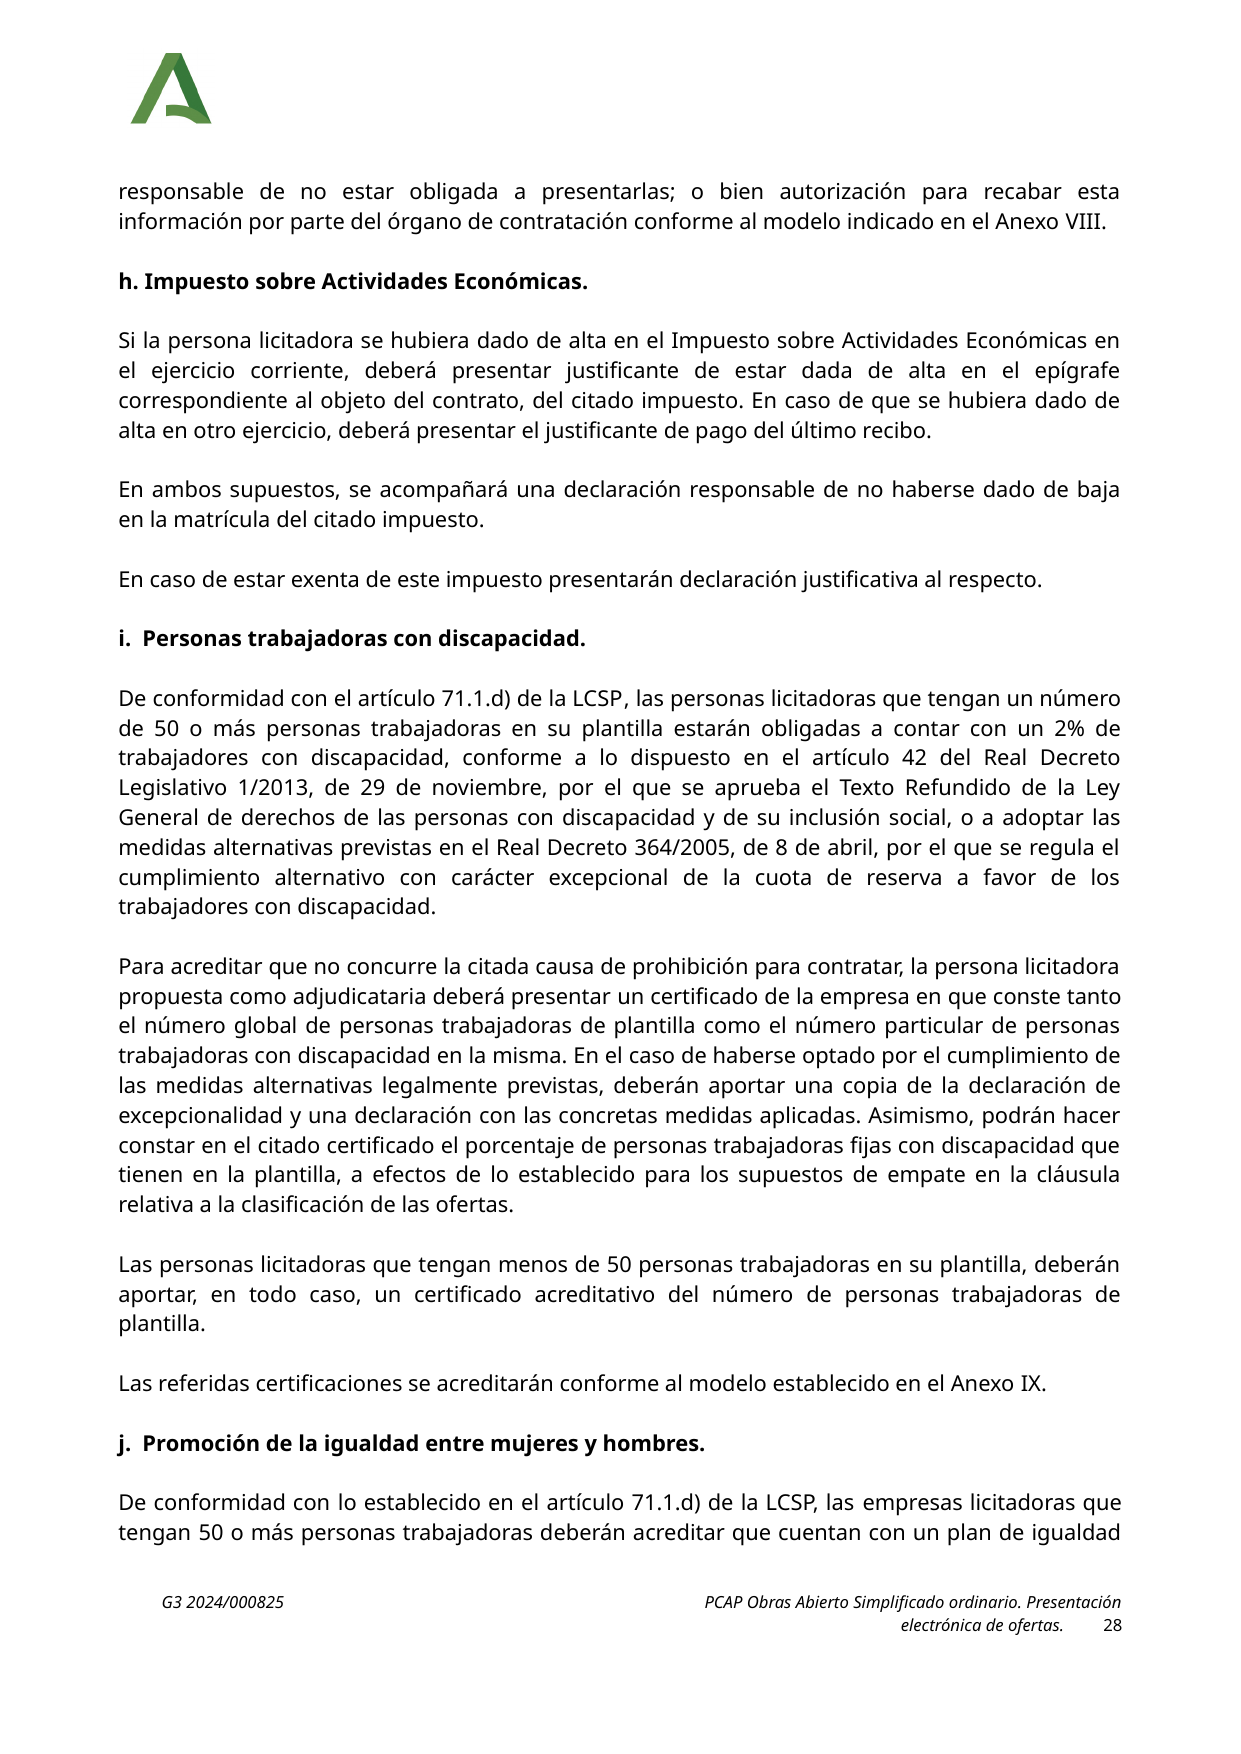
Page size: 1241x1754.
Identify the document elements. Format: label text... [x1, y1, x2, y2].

text De conformidad con lo establecido en el artículo 71.1.d) de la LCSP, las empresas licitadoras que tengan 50 o más personas trabajadoras deberán acreditar que cuentan con un plan de igualdad [118, 1487, 1122, 1547]
text i. Personas trabajadoras con discapacidad. [118, 623, 1122, 653]
text Si la persona licitadora se hubiera dado de alta en el Impuesto sobre Actividades Económicas en el ejercicio corriente, deberá presentar justificante de estar dada de alta en el epígrafe correspondiente al objeto del contrato, del citado impuesto. En caso de que se hubiera dado de alta en otro ejercicio, deberá presentar el justificante de pago del último recibo. [118, 325, 1122, 444]
text Las referidas certificaciones se acreditarán conforme al modelo establecido en el Anexo IX. [118, 1368, 1122, 1398]
text Para acreditar que no concurre la citada causa de prohibición para contratar, la persona licitadora propuesta como adjudicataria deberá presentar un certificado de la empresa en que conste tanto el número global de personas trabajadoras de plantilla como el número particular de personas trabajadoras con discapacidad en la misma. En el caso de haberse optado por el cumplimiento de las medidas alternativas legalmente previstas, deberán aportar una copia de la declaración de excepcionalidad y una declaración con las concretas medidas aplicadas. Asimismo, podrán hacer constar en el citado certificado el porcentaje de personas trabajadoras fijas con discapacidad que tienen en la plantilla, a efectos de lo establecido para los supuestos de empate en la cláusula relativa a la clasificación de las ofertas. [118, 951, 1122, 1219]
text Las personas licitadoras que tengan menos de 50 personas trabajadoras en su plantilla, deberán aportar, en todo caso, un certificado acreditativo del número de personas trabajadoras de plantilla. [118, 1249, 1122, 1338]
text En ambos supuestos, se acompañará una declaración responsable de no haberse dado de baja en la matrícula del citado impuesto. [118, 474, 1122, 534]
text j. Promoción de la igualdad entre mujeres y hombres. [118, 1428, 1122, 1457]
picture [127, 48, 216, 128]
text h. Impuesto sobre Actividades Económicas. [118, 266, 1122, 296]
text En caso de estar exenta de este impuesto presentarán declaración justificativa al respecto. [118, 564, 1122, 593]
text responsable de no estar obligada a presentarlas; o bien autorización para recabar esta información por parte del órgano de contratación conforme al modelo indicado en el Anexo VIII. [118, 176, 1122, 236]
list De conformidad con el artículo 71.1.d) de la LCSP, las personas licitadoras que tengan un número de 50 o más personas trabajadoras en su plantilla estarán obligadas a contar con un 2% de trabajadores con discapacidad, conforme a lo dispuesto en el artículo 42 del Real Decreto Legislativo 1/2013, de 29 de noviembre, por el que se aprueba el Texto Refundido de la Ley General de derechos de las personas con discapacidad y de su inclusión social, o a adoptar las medidas alternativas previstas en el Real Decreto 364/2005, de 8 de abril, por el que se regula el cumplimiento alternativo con carácter excepcional de la cuota de reserva a favor de los trabajadores con discapacidad. [118, 683, 1122, 921]
